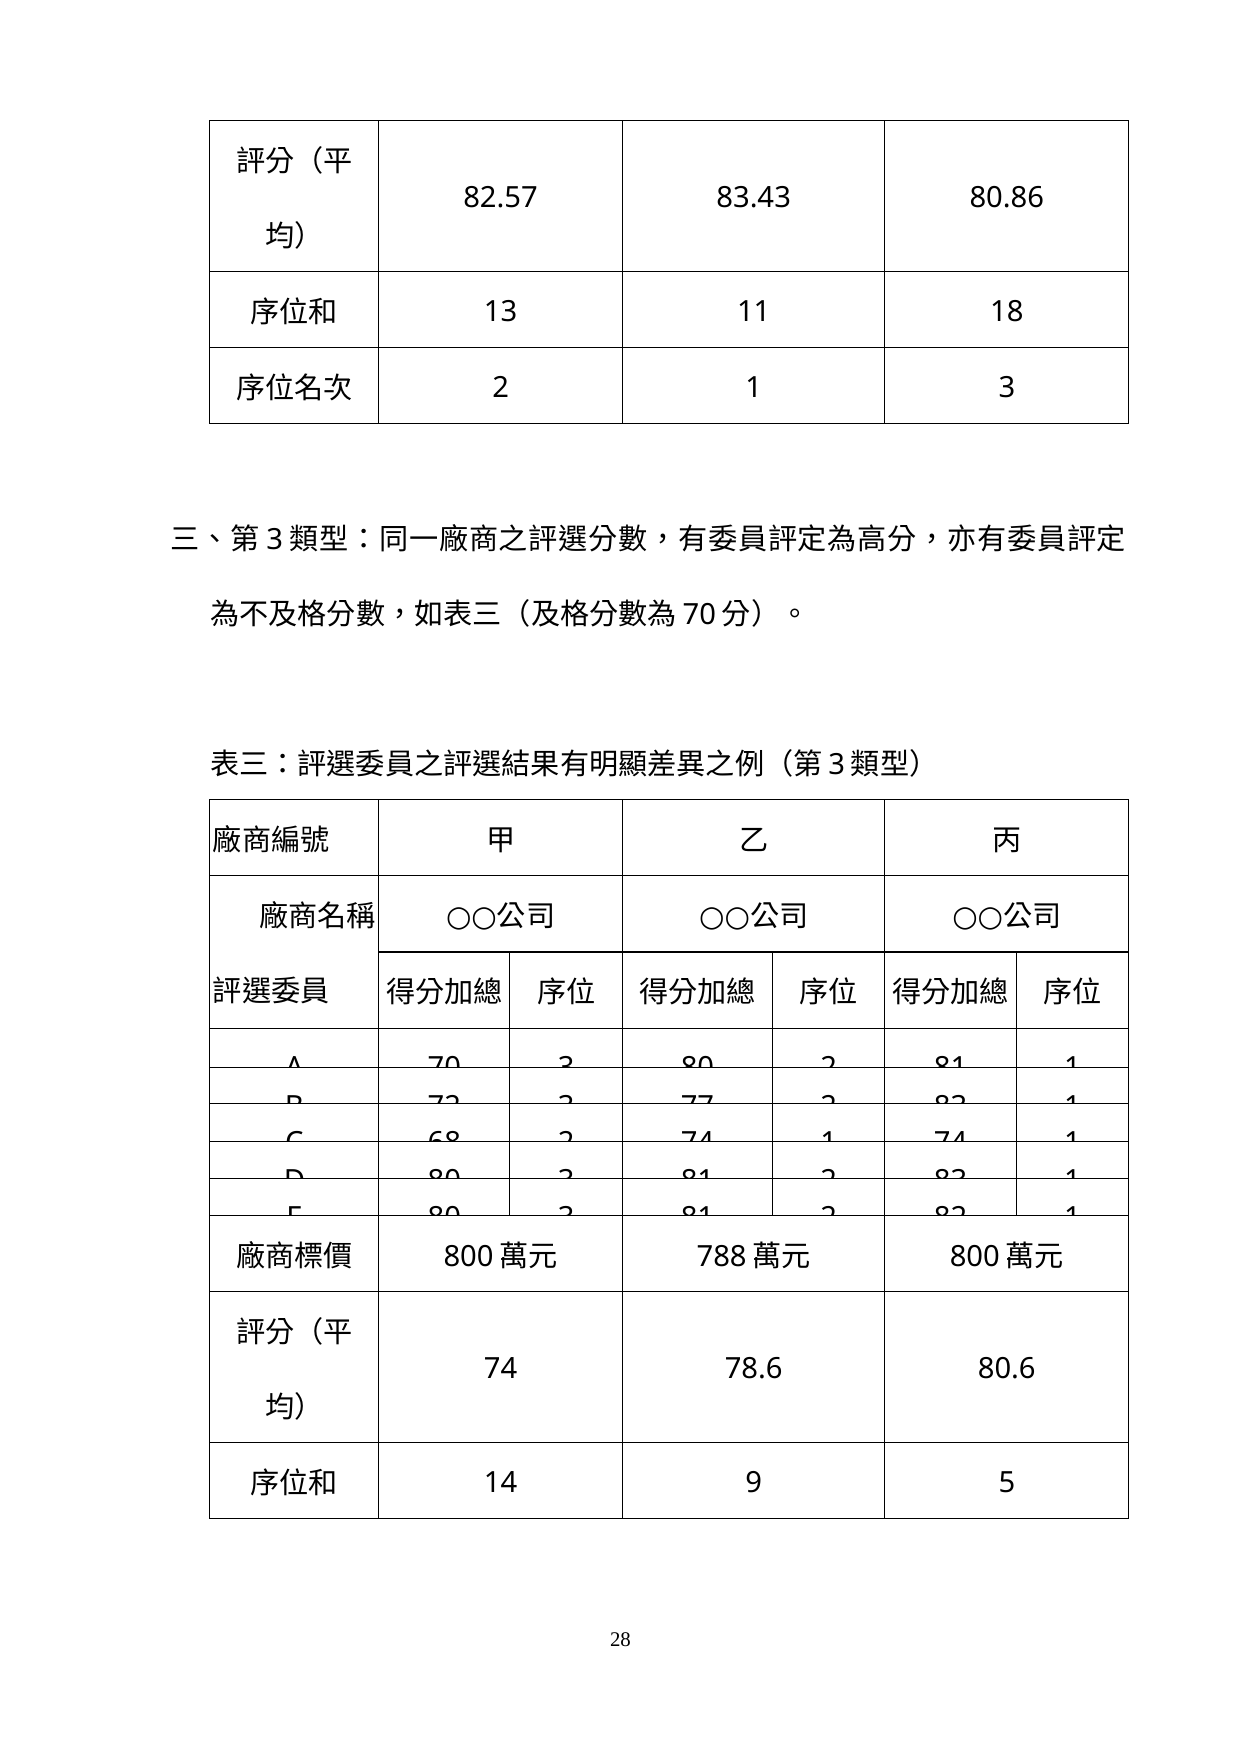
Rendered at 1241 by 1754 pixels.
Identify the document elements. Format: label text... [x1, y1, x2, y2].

table_cell 82 [885, 1179, 1016, 1215]
table_cell 83 [885, 1142, 1016, 1178]
table_cell 3 [510, 1029, 622, 1067]
table_cell 序位和 [210, 1443, 378, 1518]
table_cell 80 [701, 1058, 710, 1067]
table_cell C [210, 1104, 378, 1141]
table_cell 廠商標價 [210, 1216, 378, 1291]
table_cell 得分加總 [885, 953, 1016, 1027]
table_cell 2 [773, 1179, 884, 1215]
table_cell 得分加總 [379, 953, 509, 1027]
table_cell 2 [379, 348, 622, 423]
table_cell 3 [510, 1179, 622, 1215]
table_cell 80.86 [885, 121, 1128, 271]
table_cell 3 [510, 1142, 622, 1178]
table_cell 81 [938, 1058, 945, 1065]
table_cell 80 [685, 1058, 692, 1065]
table_cell 72 85 [379, 1068, 509, 1103]
table_cell D [210, 1142, 378, 1178]
table_cell 9 [623, 1443, 884, 1518]
table_header 甲 [379, 800, 622, 875]
table_cell 68 [449, 1133, 456, 1140]
table_cell 83 [938, 1171, 945, 1178]
table_cell 序位 [773, 953, 884, 1027]
table_cell 83 [938, 1097, 945, 1103]
table_cell 序位名次 [210, 348, 378, 423]
table_cell 13 [379, 272, 622, 347]
table_cell ○○公司 [885, 876, 1128, 951]
table_cell 81 [685, 1171, 692, 1178]
table_cell 81 [885, 1029, 1016, 1067]
table_cell 14 [379, 1443, 622, 1518]
table_cell 800萬元 [379, 1216, 622, 1291]
table_cell 18 [885, 272, 1128, 347]
table_cell 80 [448, 1171, 457, 1178]
table_cell 77 [623, 1068, 772, 1103]
table_cell 78.6 [623, 1292, 884, 1442]
table_cell 2 [773, 1142, 884, 1178]
table_cell 70 [448, 1058, 457, 1067]
table_cell 1 [1017, 1104, 1128, 1141]
table_cell 1 [623, 348, 884, 423]
table_cell 80 [379, 1142, 509, 1178]
table_cell 序位 [1017, 953, 1128, 1027]
table_cell 1 [1017, 1068, 1128, 1103]
table_cell 80 [379, 1179, 509, 1215]
table_cell 序位 [510, 953, 622, 1027]
table_cell 800萬元 [885, 1216, 1128, 1291]
table_cell 1 [1017, 1179, 1128, 1215]
table_cell 3 [885, 348, 1128, 423]
table_cell 82 [938, 1208, 945, 1215]
table_cell D [288, 1171, 300, 1178]
table_cell 83.43 [623, 121, 884, 271]
table_cell 68 [379, 1104, 509, 1141]
table_cell 1 [1017, 1142, 1128, 1178]
table_cell 81 [623, 1142, 772, 1178]
table_cell 80.6 [885, 1292, 1128, 1442]
table_cell 2 [773, 1068, 884, 1103]
table_cell 廠商名稱 評選委員 [210, 876, 378, 1027]
table_cell 70 [379, 1029, 509, 1067]
table_cell 80 [623, 1029, 772, 1067]
table_cell 2 [773, 1029, 884, 1067]
table_cell 評分（平均） [210, 1292, 378, 1442]
table_cell 5 [885, 1443, 1128, 1518]
table_cell 83 [885, 1068, 1016, 1103]
table_cell A [210, 1029, 378, 1067]
table_cell E [210, 1179, 378, 1215]
table_cell ○○公司 [623, 876, 884, 951]
table_cell ○○公司 [379, 876, 622, 951]
table_cell 74 [623, 1104, 772, 1141]
table_header 廠商編號 [210, 800, 378, 875]
text 表三：評選委員之評選結果有明顯差異之例（第3類型） [210, 724, 1128, 799]
table_cell 788萬元 [623, 1216, 884, 1291]
table_cell 1 [773, 1104, 884, 1141]
table_header 乙 [623, 800, 884, 875]
table_cell 80 [432, 1171, 439, 1178]
table_header 丙 [885, 800, 1128, 875]
table_cell 3 [510, 1068, 622, 1103]
table_cell 82.57 [379, 121, 622, 271]
table_cell 得分加總 [623, 953, 772, 1027]
table_cell 序位和 [210, 272, 378, 347]
text 三、第3類型：同一廠商之評選分數，有委員評定為高分，亦有委員評定為不及格分數，如表三（及格分數為70分）。 [171, 499, 1128, 649]
table_cell 評分（平均） [210, 121, 378, 271]
table_cell 74 [885, 1104, 1016, 1141]
table_cell 11 [623, 272, 884, 347]
table_cell 81 [623, 1179, 772, 1215]
table_cell B [210, 1068, 378, 1103]
table_cell 2 [510, 1104, 622, 1141]
table_cell B [289, 1097, 298, 1103]
table_cell 74 [379, 1292, 622, 1442]
table_cell 1 [1017, 1029, 1128, 1067]
